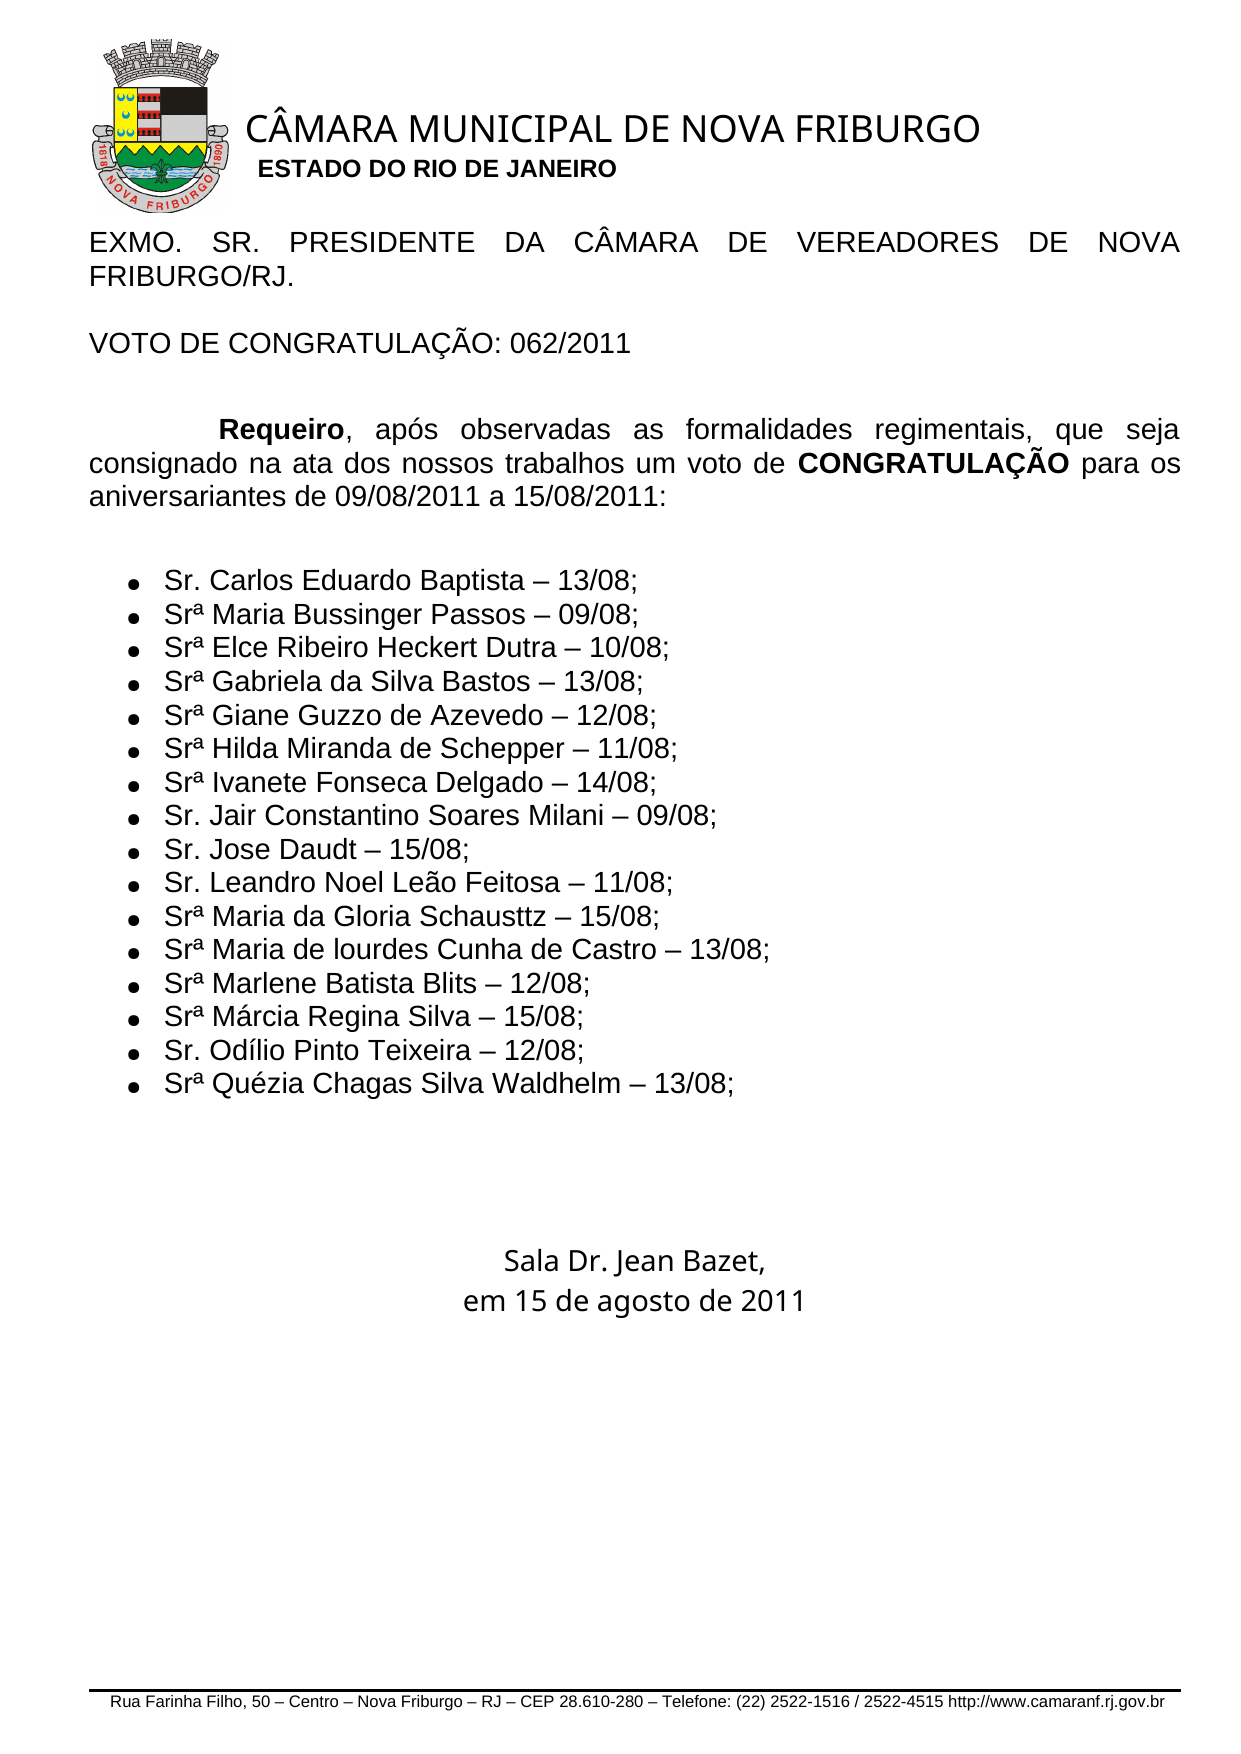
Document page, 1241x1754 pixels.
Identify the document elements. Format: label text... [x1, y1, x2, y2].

list Srª Ivanete Fonseca Delgado – 14/08; [126, 765, 1181, 798]
list Srª Maria de lourdes Cunha de Castro – 13/08; [126, 932, 1181, 966]
list Sr. Leandro Noel Leão Feitosa – 11/08; [126, 865, 1181, 899]
list Srª Gabriela da Silva Bastos – 13/08; [126, 664, 1181, 698]
list Sr. Odílio Pinto Teixeira – 12/08; [126, 1033, 1181, 1067]
text VOTO DE CONGRATULAÇÃO: 062/2011 [89, 326, 1181, 360]
list Srª Elce Ribeiro Heckert Dutra – 10/08; [126, 631, 1181, 664]
list Srª Quézia Chagas Silva Waldhelm – 13/08; [126, 1067, 1181, 1100]
list Srª Maria Bussinger Passos – 09/08; [126, 597, 1181, 631]
text Requeiro, após observadas as formalidades regimentais, que seja consignado na ata dos nossos trabalhos um voto de CONGRATULAÇÃO para os aniversariantes de 09/08/2011 a 15/08/2011: [89, 412, 1181, 513]
list Sr. Carlos Eduardo Baptista – 13/08; [126, 563, 1181, 597]
text Sala Dr. Jean Bazet, [89, 1240, 1181, 1280]
list Srª Márcia Regina Silva – 15/08; [126, 999, 1181, 1033]
list Srª Giane Guzzo de Azevedo – 12/08; [126, 698, 1181, 731]
list Srª Maria da Gloria Schausttz – 15/08; [126, 899, 1181, 932]
list Srª Marlene Batista Blits – 12/08; [126, 966, 1181, 999]
text em 15 de agosto de 2011 [89, 1280, 1181, 1320]
list Srª Hilda Miranda de Schepper – 11/08; [126, 731, 1181, 765]
list Sr. Jair Constantino Soares Milani – 09/08; [126, 798, 1181, 832]
list Sr. Jose Daudt – 15/08; [126, 832, 1181, 865]
text EXMO. SR. PRESIDENTE DA CÂMARA DE VEREADORES DE NOVA FRIBURGO/RJ. [89, 226, 1181, 293]
